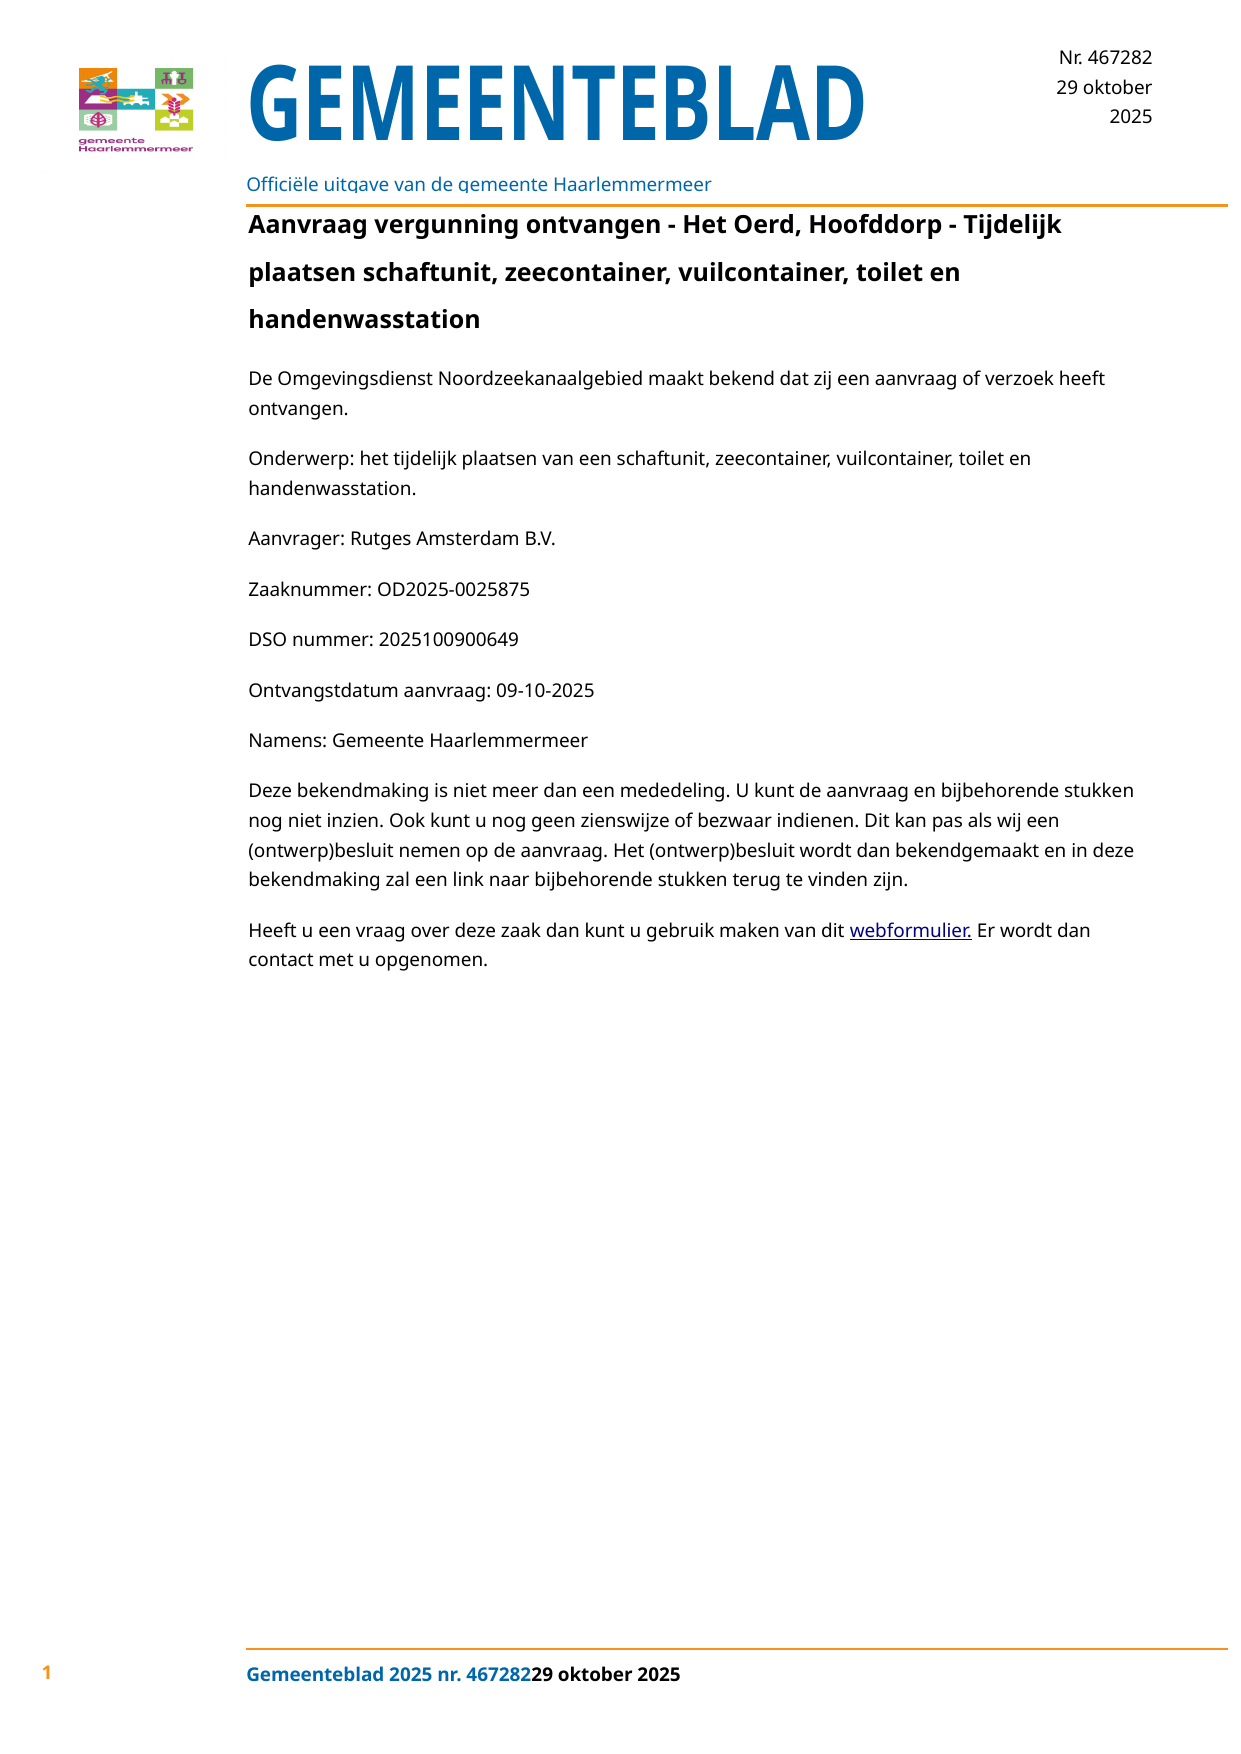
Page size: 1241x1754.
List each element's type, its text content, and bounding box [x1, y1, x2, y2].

text Namens: Gemeente Haarlemmermeer [248, 727, 1152, 753]
text Zaaknummer: OD2025-0025875 [248, 576, 1152, 602]
text Heeft u een vraag over deze zaak dan kunt u gebruik maken van dit webformulier. Er wordt dan contact met u opgenomen. [248, 917, 1152, 972]
text Aanvraag vergunning ontvangen - Het Oerd, Hoofddorp - Tijdelijk plaatsen schaftunit, zeecontainer, vuilcontainer, toilet en handenwasstation [248, 207, 1152, 336]
text DSO nummer: 2025100900649 [248, 626, 1152, 652]
text De Omgevingsdienst Noordzeekanaalgebied maakt bekend dat zij een aanvraag of verzoek heeft ontvangen. [248, 366, 1152, 421]
text Aanvrager: Rutges Amsterdam B.V. [248, 526, 1152, 551]
picture [41, 47, 231, 172]
text Onderwerp: het tijdelijk plaatsen van een schaftunit, zeecontainer, vuilcontainer, toilet en handenwasstation. [248, 446, 1152, 501]
text Ontvangstdatum aanvraag: 09-10-2025 [248, 677, 1152, 702]
text Deze bekendmaking is niet meer dan een mededeling. U kunt de aanvraag en bijbehorende stukken nog niet inzien. Ook kunt u nog geen zienswijze of bezwaar indienen. Dit kan pas als wij een (ontwerp)besluit nemen op de aanvraag. Het (ontwerp)besluit wordt dan bekendgemaakt en in deze bekendmaking zal een link naar bijbehorende stukken terug te vinden zijn. [248, 778, 1152, 892]
